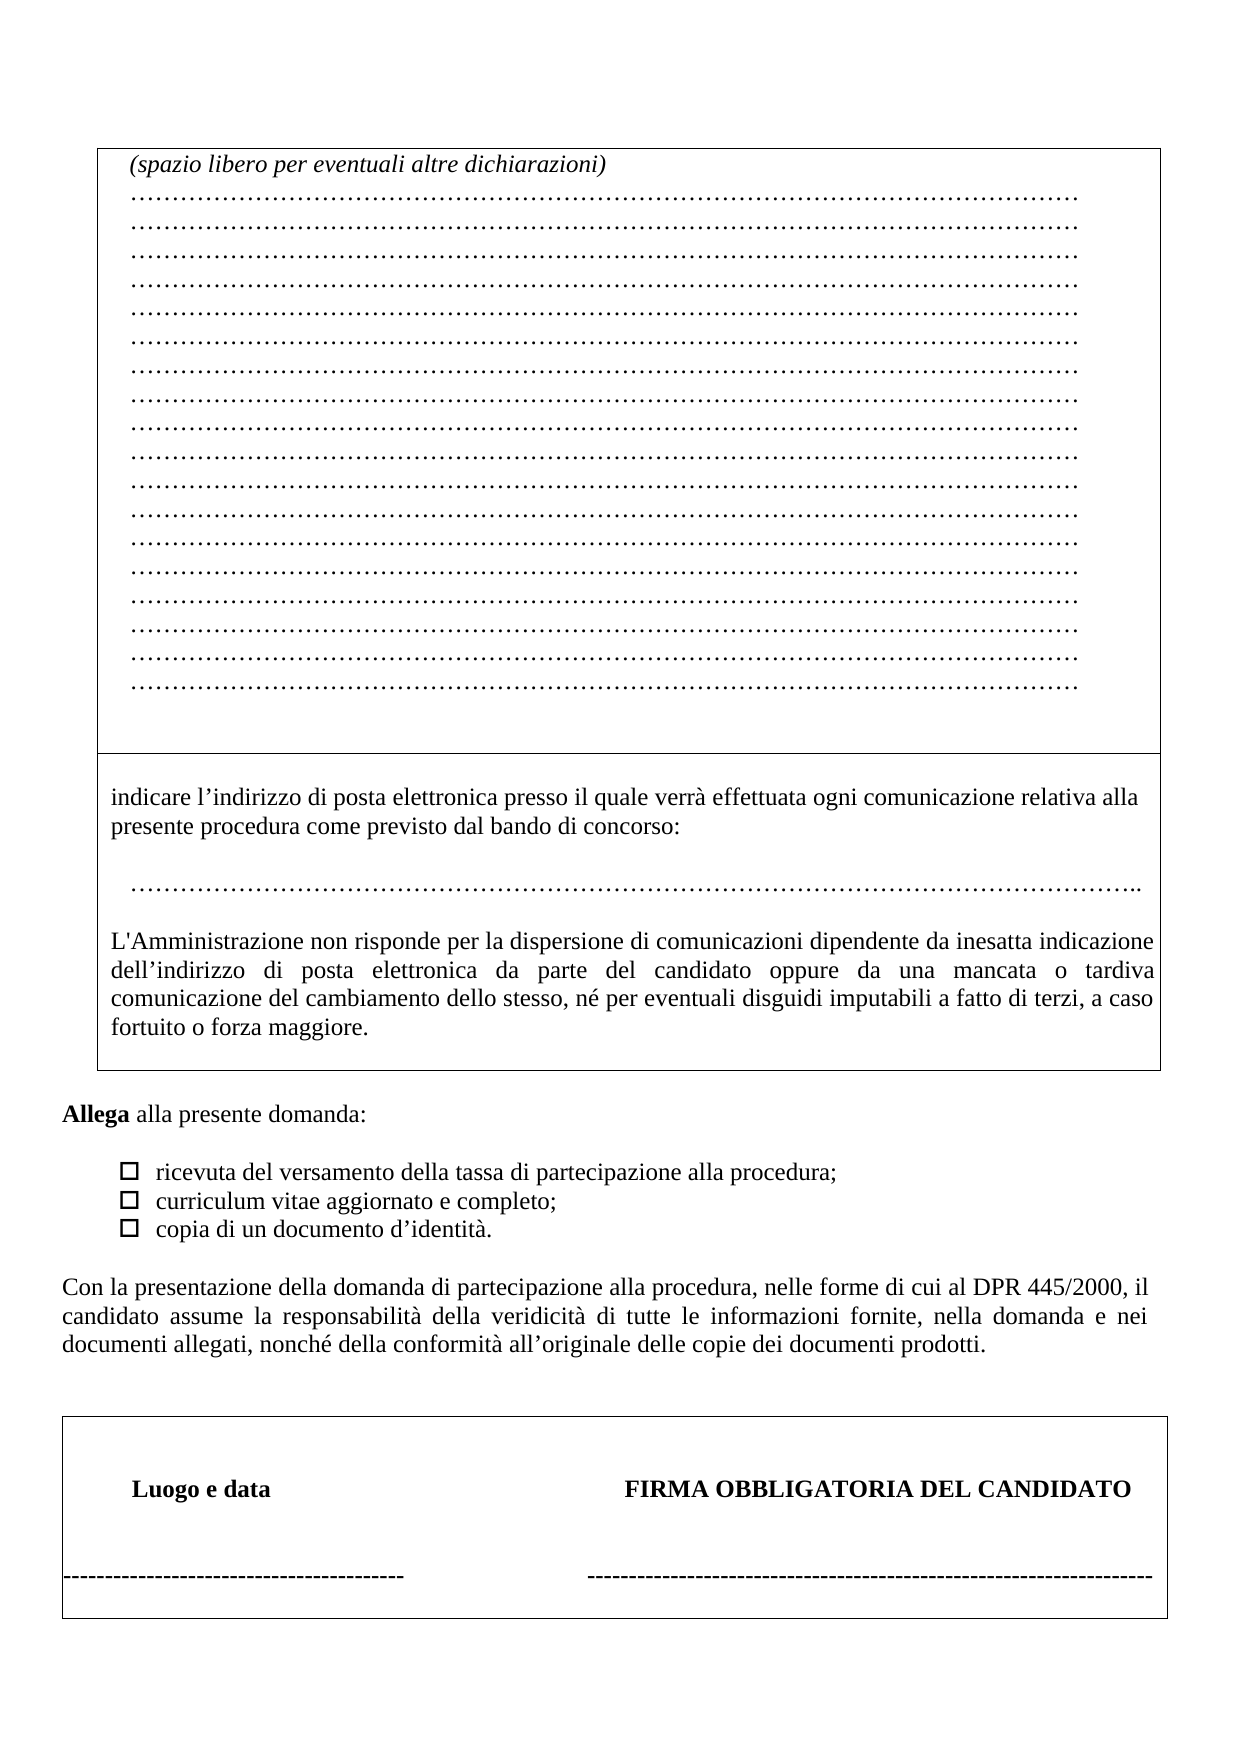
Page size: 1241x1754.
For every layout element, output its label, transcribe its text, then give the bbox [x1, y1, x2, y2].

list curriculum vitae aggiornato e completo; [118, 1186, 1149, 1214]
table_cell (spazio libero per eventuali altre dichiarazioni) …………………………………………………………………………………………………… …………………………………………………………………………………………………… …………………………………………………………………………………………………… …………………………………………………………………………………………………… …………………………………………………………………………………………………… …………………………………………………………………………………………………… …………………………………………………………………………………………………… …………………………………………………………………………………………………… …………………………………………………………………………………………………… …………………………………………………………………………………………………… …………………………………………………………………………………………………… …………………………………………………………………………………………………… …………………………………………………………………………………………………… …………………………………………………………………………………………………… …………………………………………………………………………………………………… …………………………………………………………………………………………………… …………………………………………………………………………………………………… …………………………………………………………………………………………………… [98, 149, 1160, 752]
text Luogo e data FIRMA OBBLIGATORIA DEL CANDIDATO [63, 1473, 1167, 1503]
table_cell [73, 148, 97, 752]
list ricevuta del versamento della tassa di partecipazione alla procedura; [118, 1157, 1149, 1186]
text Con la presentazione della domanda di partecipazione alla procedura, nelle forme di cui al DPR 445/2000, il candidato assume la responsabilità della veridicità di tutte le informazioni fornite, nella domanda e nei documenti allegati, nonché della conformità all’originale delle copie dei documenti prodotti. [62, 1272, 1149, 1358]
table_cell indicare l’indirizzo di posta elettronica presso il quale verrà effettuata ogni comunicazione relativa alla presente procedura come previsto dal bando di concorso: ………………………………………………………………………………………………………….. L'Amministrazione non risponde per la dispersione di comunicazioni dipendente da inesatta indicazione dell’indirizzo di posta elettronica da parte del candidato oppure da una mancata o tardiva comunicazione del cambiamento dello stesso, né per eventuali disguidi imputabili a fatto di terzi, a caso fortuito o forza maggiore. [98, 754, 1160, 1070]
text ----------------------------------------- -------------------------------------------------------------------- [63, 1559, 1167, 1589]
table_cell [73, 753, 97, 1070]
list copia di un documento d’identità. [118, 1214, 1149, 1243]
text Allega alla presente domanda: [62, 1099, 1149, 1128]
